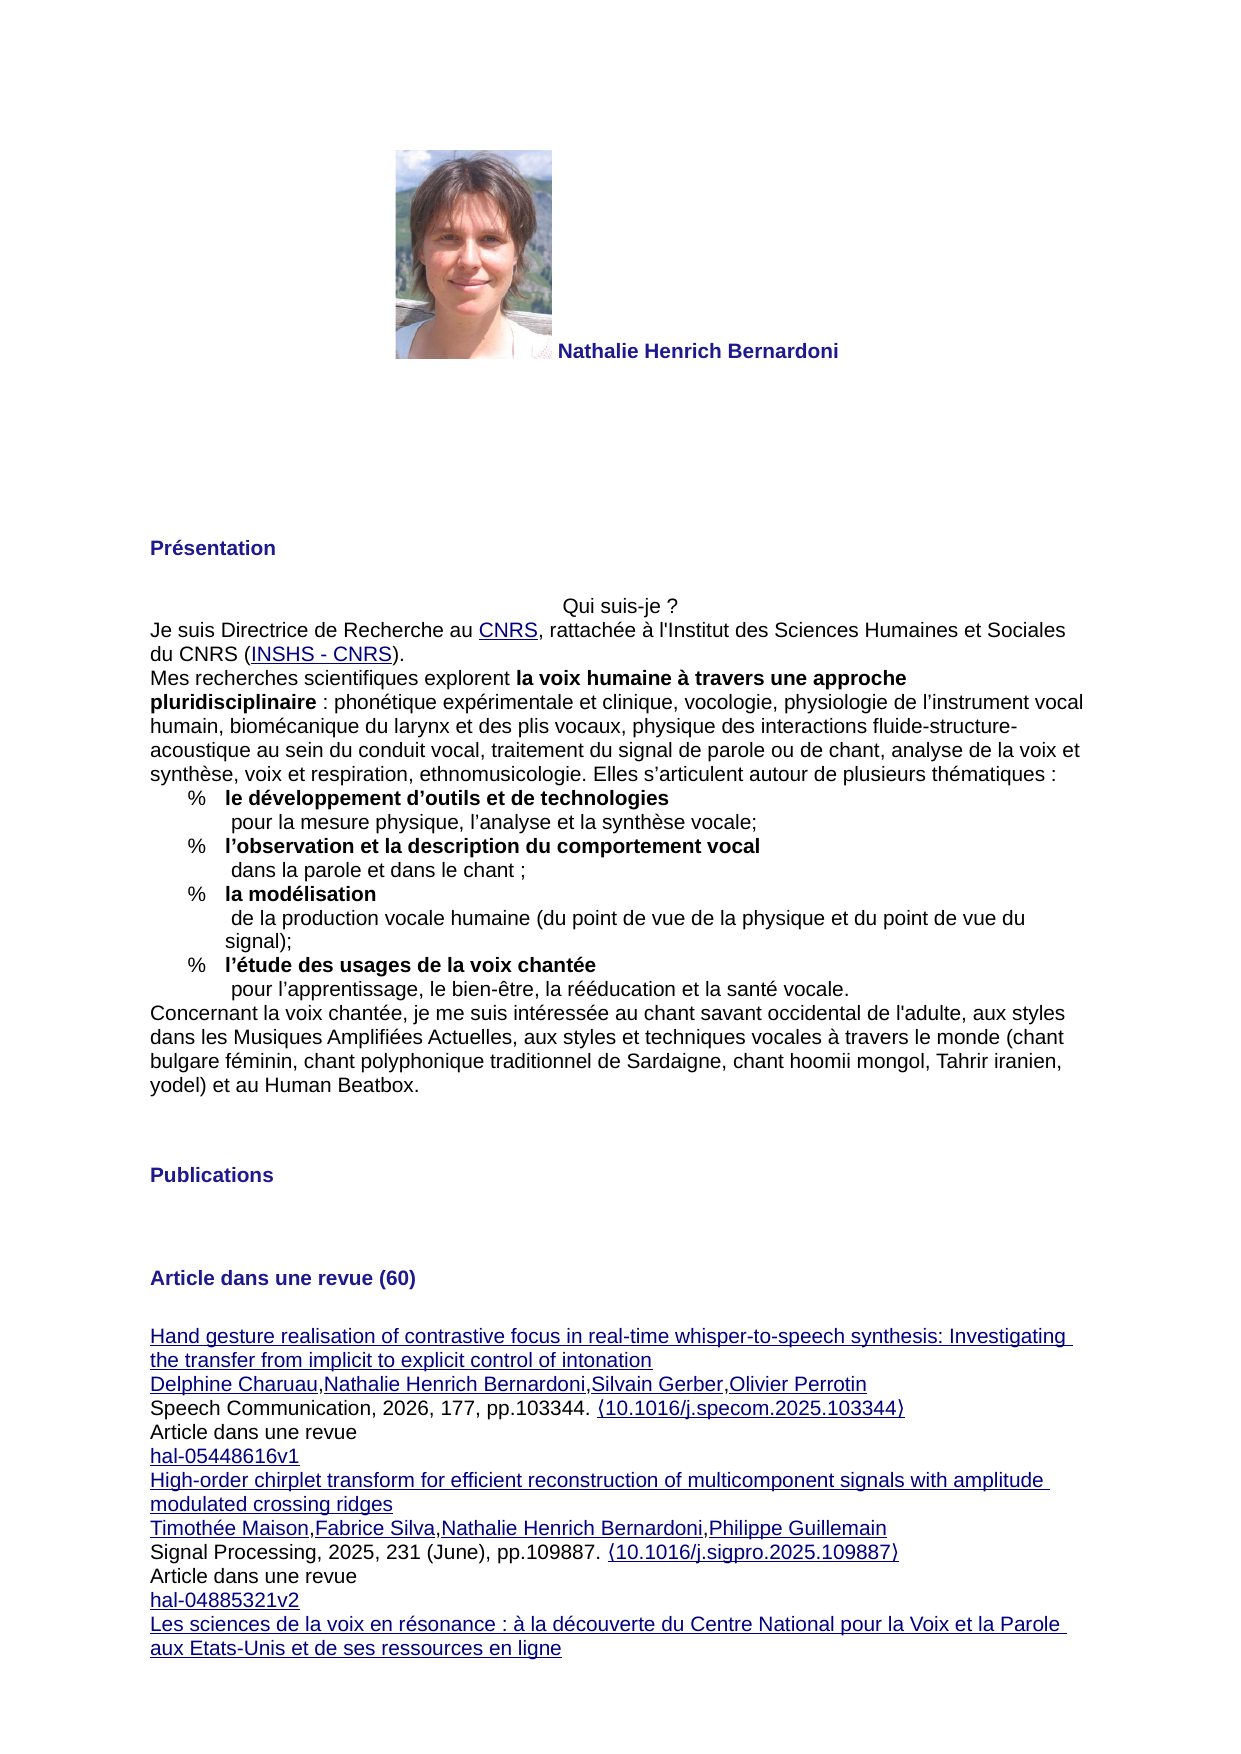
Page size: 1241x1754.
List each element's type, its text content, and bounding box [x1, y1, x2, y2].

subtitle Article dans une revue (60) [150, 1266, 1090, 1290]
text Concernant la voix chantée, je me suis intéressée au chant savant occidental de l'adulte, aux styles dans les Musiques Amplifiées Actuelles, aux styles et techniques vocales à travers le monde (chant bulgare féminin, chant polyphonique traditionnel de Sardaigne, chant hoomii mongol, Tahrir iranien, yodel) et au Human Beatbox. [150, 1001, 1090, 1097]
list l’observation et la description du comportement vocal [187, 833, 1090, 857]
subtitle Nathalie Henrich Bernardoni [150, 150, 1090, 363]
list dans la parole et dans le chant ; [187, 857, 1090, 881]
list pour la mesure physique, l’analyse et la synthèse vocale; [187, 809, 1090, 833]
subtitle Qui suis-je ? [150, 594, 1090, 618]
list la modélisation [187, 881, 1090, 905]
subtitle Présentation [150, 536, 1090, 559]
list le développement d’outils et de technologies [187, 786, 1090, 809]
text Je suis Directrice de Recherche au CNRS, rattachée à l'Institut des Sciences Humaines et Sociales du CNRS (INSHS - CNRS). [150, 618, 1090, 666]
table_header Hand gesture realisation of contrastive focus in real-time whisper-to-speech synthesis: Investigating the transfer from implicit to explicit control of intonation Delphine Charuau,Nathalie Henrich Bernardoni,Silvain Gerber,Olivier Perrotin Speech Communication, 2026, 177, pp.103344. ⟨10.1016/j.specom.2025.103344⟩ Article dans une revue hal-05448616v1 [150, 1324, 1090, 1468]
text Mes recherches scientifiques explorent la voix humaine à travers une approche pluridisciplinaire : phonétique expérimentale et clinique, vocologie, physiologie de l’instrument vocal humain, biomécanique du larynx et des plis vocaux, physique des interactions fluide-structure-acoustique au sein du conduit vocal, traitement du signal de parole ou de chant, analyse de la voix et synthèse, voix et respiration, ethnomusicologie. Elles s’articulent autour de plusieurs thématiques : [150, 666, 1090, 786]
subtitle Publications [150, 1163, 1090, 1187]
list de la production vocale humaine (du point de vue de la physique et du point de vue du signal); [187, 905, 1090, 953]
list pour l’apprentissage, le bien-être, la rééducation et la santé vocale. [187, 977, 1090, 1001]
table_cell High-order chirplet transform for efficient reconstruction of multicomponent signals with amplitude modulated crossing ridges Timothée Maison,Fabrice Silva,Nathalie Henrich Bernardoni,Philippe Guillemain Signal Processing, 2025, 231 (June), pp.109887. ⟨10.1016/j.sigpro.2025.109887⟩ Article dans une revue hal-04885321v2 [150, 1468, 1090, 1612]
picture [395, 150, 552, 359]
list l’étude des usages de la voix chantée [187, 953, 1090, 977]
table_cell Les sciences de la voix en résonance : à la découverte du Centre National pour la Voix et la Parole aux Etats-Unis et de ses ressources en ligne [150, 1612, 1090, 1659]
